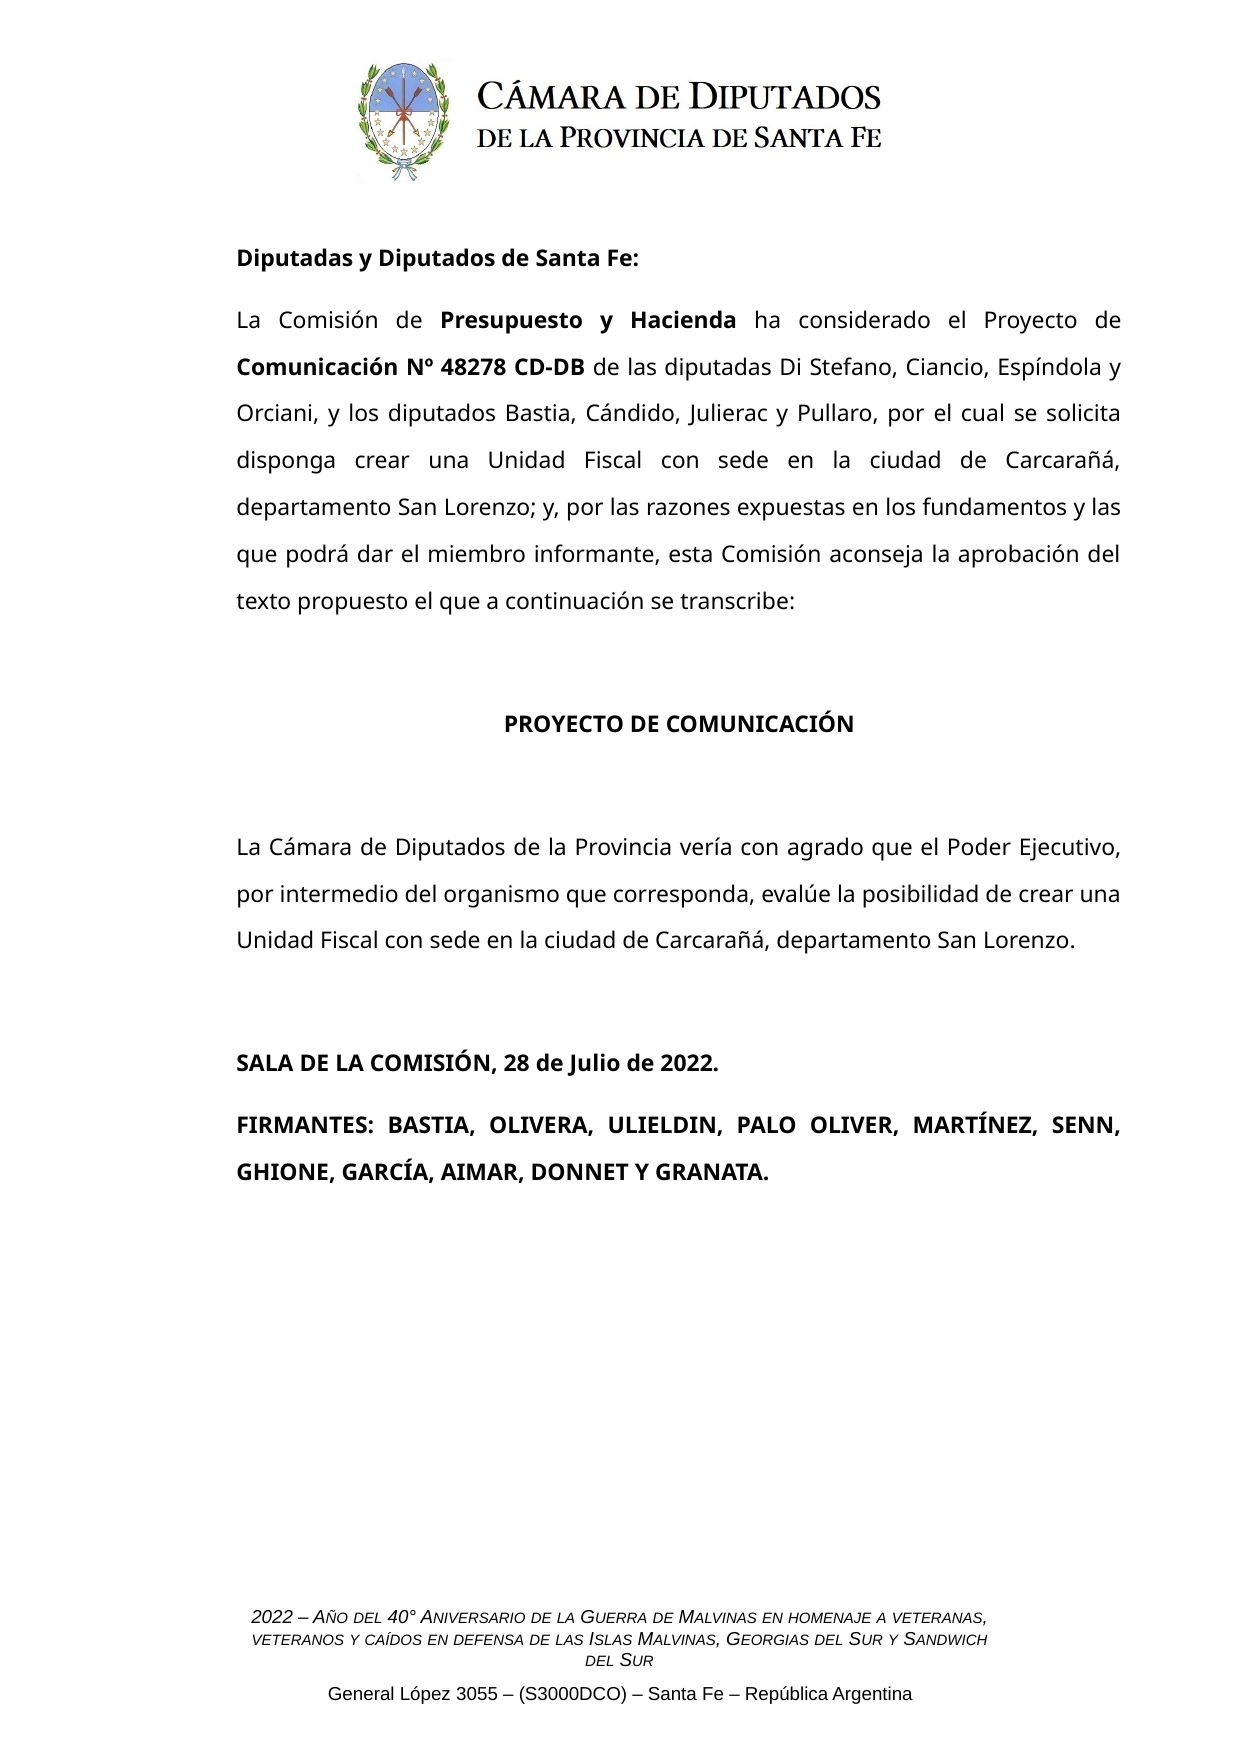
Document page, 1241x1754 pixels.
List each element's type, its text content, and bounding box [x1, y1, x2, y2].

text FIRMANTES: BASTIA, OLIVERA, ULIELDIN, PALO OLIVER, MARTÍNEZ, SENN, GHIONE, GARCÍA, AIMAR, DONNET Y GRANATA. [236, 1109, 1122, 1187]
text PROYECTO DE COMUNICACIÓN [236, 708, 1122, 739]
text SALA DE LA COMISIÓN, 28 de Julio de 2022. [236, 1047, 1122, 1079]
text La Comisión de Presupuesto y Hacienda ha considerado el Proyecto de Comunicación Nº 48278 CD-DB de las diputadas Di Stefano, Ciancio, Espíndola y Orciani, y los diputados Bastia, Cándido, Julierac y Pullaro, por el cual se solicita disponga crear una Unidad Fiscal con sede en la ciudad de Carcarañá, departamento San Lorenzo; y, por las razones expuestas en los fundamentos y las que podrá dar el miembro informante, esta Comisión aconseja la aprobación del texto propuesto el que a continuación se transcribe: [236, 304, 1122, 616]
text La Cámara de Diputados de la Provincia vería con agrado que el Poder Ejecutivo, por intermedio del organismo que corresponda, evalúe la posibilidad de crear una Unidad Fiscal con sede en la ciudad de Carcarañá, departamento San Lorenzo. [236, 831, 1122, 956]
picture [354, 59, 886, 183]
text Diputadas y Diputados de Santa Fe: [236, 242, 1122, 273]
